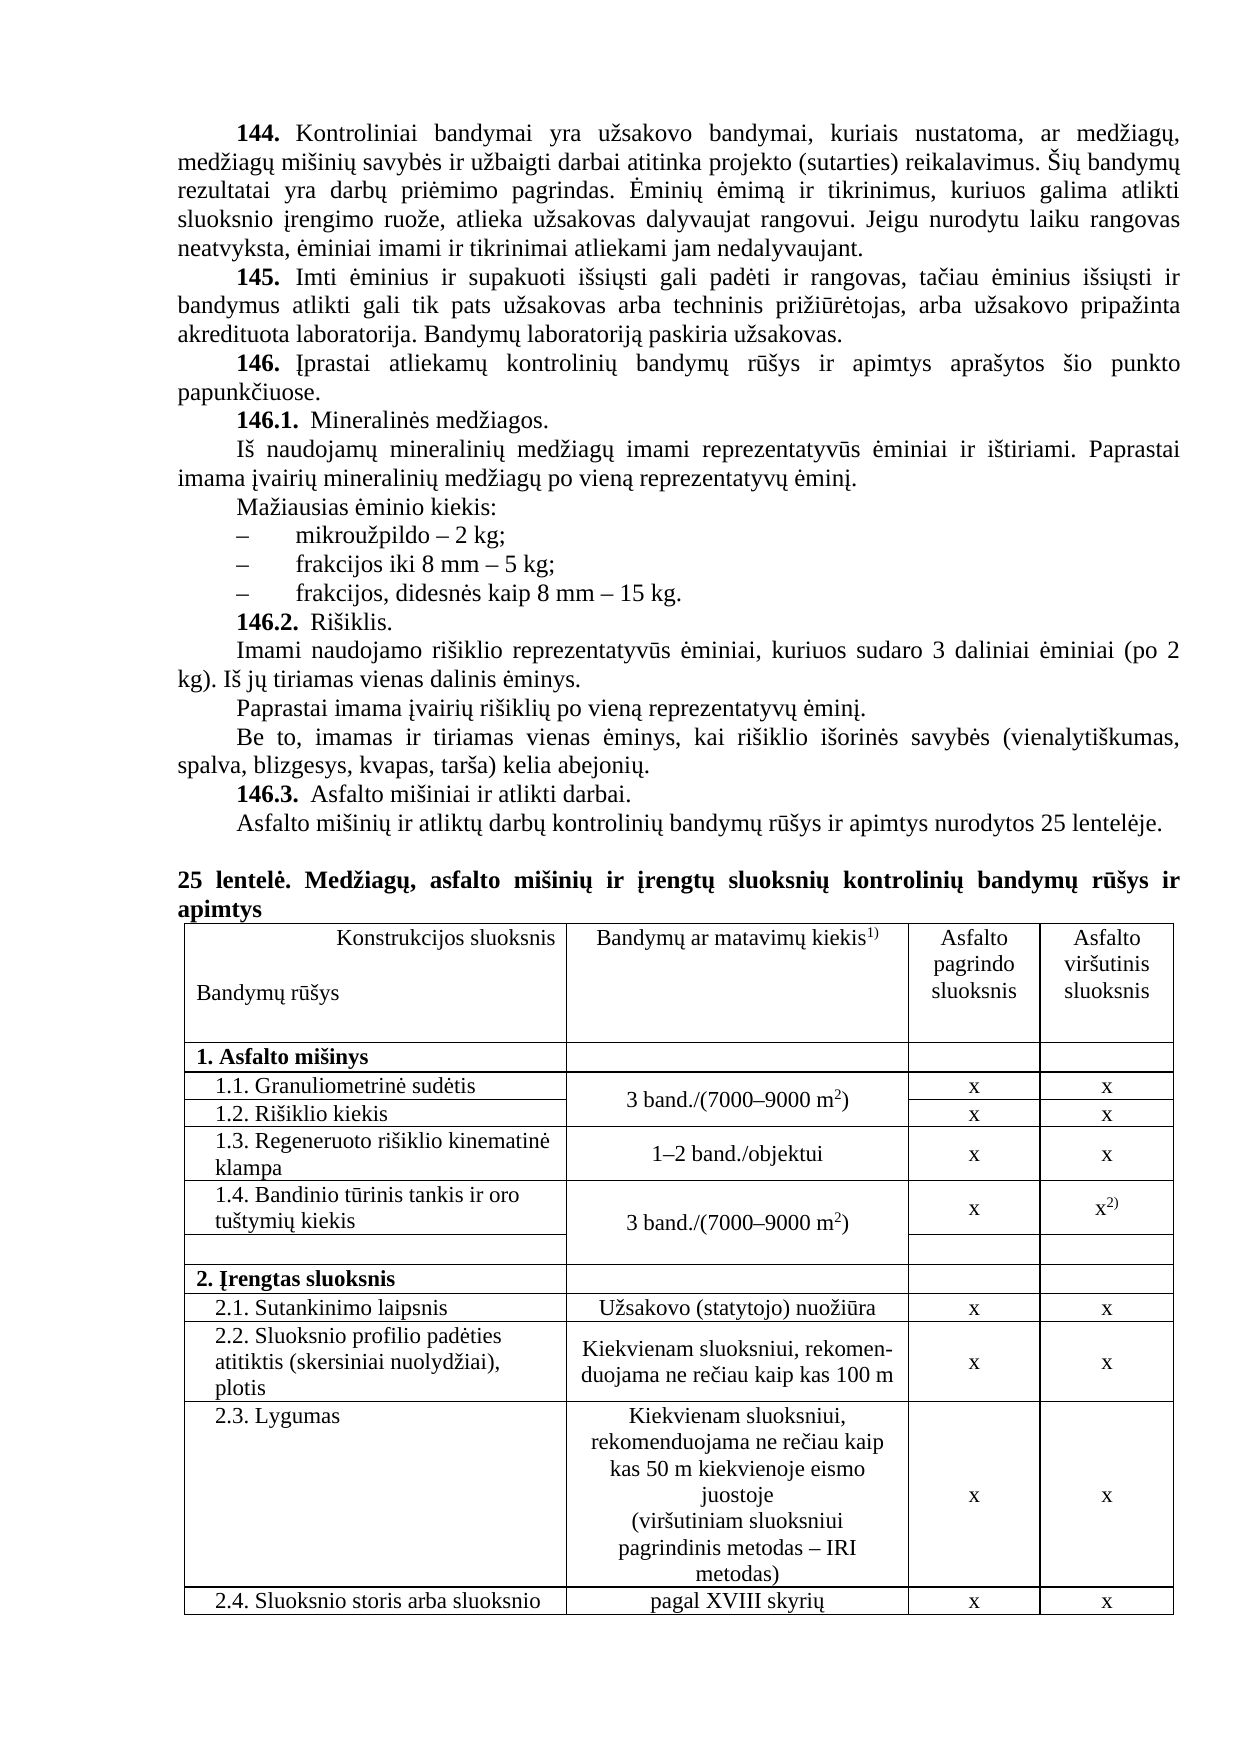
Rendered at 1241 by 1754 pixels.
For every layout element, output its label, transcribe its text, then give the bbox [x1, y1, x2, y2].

table_cell x [909, 1588, 1039, 1614]
text Paprastai imama įvairių rišiklių po vieną reprezentatyvų ėminį. [177, 693, 1181, 722]
table_cell [1041, 1043, 1173, 1071]
text 25 lentelė. Medžiagų, asfalto mišinių ir įrengtų sluoksnių kontrolinių bandymų rūšys ir apimtys [177, 866, 1181, 923]
table_cell 1–2 band./objektui [567, 1127, 908, 1180]
table_cell 1.3. Regeneruoto rišiklio kinematinė klampa [185, 1127, 566, 1180]
table_cell x [1041, 1402, 1173, 1586]
table_cell 3 band./(7000–9000 m2) [567, 1073, 908, 1126]
text – frakcijos iki 8 mm – 5 kg; [177, 549, 1181, 578]
table_cell x [1041, 1588, 1173, 1614]
table_cell x [909, 1294, 1039, 1321]
table_header Konstrukcijos sluoksnis Bandymų rūšys [185, 924, 566, 1042]
text Asfalto mišinių ir atliktų darbų kontrolinių bandymų rūšys ir apimtys nurodytos 25 lentelėje. [177, 808, 1181, 837]
table_cell 1.4. Bandinio tūrinis tankis ir oro tuštymių kiekis [185, 1181, 566, 1234]
text Be to, imamas ir tiriamas vienas ėminys, kai rišiklio išorinės savybės (vienalytiškumas, spalva, blizgesys, kvapas, tarša) kelia abejonių. [177, 722, 1181, 779]
table_header Asfalto pagrindo sluoksnis [909, 924, 1039, 1042]
text Mažiausias ėminio kiekis: [177, 492, 1181, 521]
table_cell 2.2. Sluoksnio profilio padėties atitiktis (skersiniai nuolydžiai), plotis [185, 1322, 566, 1401]
table_cell 2.4. Sluoksnio storis arba sluoksnio [185, 1588, 566, 1614]
table_cell x [909, 1127, 1039, 1180]
table_cell x2) [1041, 1181, 1173, 1234]
text – mikroužpildo – 2 kg; [177, 521, 1181, 549]
text 145. Imti ėminius ir supakuoti išsiųsti gali padėti ir rangovas, tačiau ėminius išsiųsti ir bandymus atlikti gali tik pats užsakovas arba techninis prižiūrėtojas, arba užsakovo pripažinta akredituota laboratorija. Bandymų laboratoriją paskiria užsakovas. [177, 262, 1181, 348]
text 146.2. Rišiklis. [177, 607, 1181, 636]
table_header Asfalto viršutinis sluoksnis [1041, 924, 1173, 1042]
table_cell [1041, 1235, 1173, 1263]
table_cell 2.1. Sutankinimo laipsnis [185, 1294, 566, 1321]
table_cell [909, 1043, 1039, 1071]
table_cell 1.1. Granuliometrinė sudėtis [185, 1073, 566, 1099]
table_cell 3 band./(7000–9000 m2) [567, 1181, 908, 1263]
text Iš naudojamų mineralinių medžiagų imami reprezentatyvūs ėminiai ir ištiriami. Paprastai imama įvairių mineralinių medžiagų po vieną reprezentatyvų ėminį. [177, 434, 1181, 492]
table_cell x [909, 1181, 1039, 1234]
table_cell 2.3. Lygumas [185, 1402, 566, 1586]
table_cell [567, 1265, 908, 1293]
table_cell Kiekvienam sluoksniui, rekomenduojama ne rečiau kaip kas 50 m kiekvienoje eismo juostoje (viršutiniam sluoksniui pagrindinis metodas – IRI metodas) [567, 1402, 908, 1586]
table_cell x [1041, 1322, 1173, 1401]
text 144. Kontroliniai bandymai yra užsakovo bandymai, kuriais nustatoma, ar medžiagų, medžiagų mišinių savybės ir užbaigti darbai atitinka projekto (sutarties) reikalavimus. Šių bandymų rezultatai yra darbų priėmimo pagrindas. Ėminių ėmimą ir tikrinimus, kuriuos galima atlikti sluoksnio įrengimo ruože, atlieka užsakovas dalyvaujat rangovui. Jeigu nurodytu laiku rangovas neatvyksta, ėminiai imami ir tikrinimai atliekami jam nedalyvaujant. [177, 118, 1181, 262]
table_cell x [1041, 1294, 1173, 1321]
table_cell x [909, 1322, 1039, 1401]
table_cell Kiekvienam sluoksniui, rekomen- duojama ne rečiau kaip kas 100 m [567, 1322, 908, 1401]
table_cell [185, 1235, 566, 1263]
table_cell x [1041, 1127, 1173, 1180]
table_cell Užsakovo (statytojo) nuožiūra [567, 1294, 908, 1321]
table_cell x [1041, 1100, 1173, 1126]
table_cell x [909, 1073, 1039, 1099]
table_cell [909, 1265, 1039, 1293]
text 146. Įprastai atliekamų kontrolinių bandymų rūšys ir apimtys aprašytos šio punkto papunkčiuose. [177, 348, 1181, 406]
table_header Bandymų ar matavimų kiekis1) [567, 924, 908, 1042]
text Imami naudojamo rišiklio reprezentatyvūs ėminiai, kuriuos sudaro 3 daliniai ėminiai (po 2 kg). Iš jų tiriamas vienas dalinis ėminys. [177, 636, 1181, 693]
text 146.3. Asfalto mišiniai ir atlikti darbai. [177, 779, 1181, 808]
table_cell x [909, 1402, 1039, 1586]
table_cell x [1041, 1073, 1173, 1099]
text 146.1. Mineralinės medžiagos. [177, 406, 1181, 434]
table_cell [909, 1235, 1039, 1263]
table_cell 1.2. Rišiklio kiekis [185, 1100, 566, 1126]
table_cell [1041, 1265, 1173, 1293]
text – frakcijos, didesnės kaip 8 mm – 15 kg. [177, 578, 1181, 607]
table_cell 2. Įrengtas sluoksnis [185, 1265, 566, 1293]
table_cell x [909, 1100, 1039, 1126]
table_cell pagal XVIII skyrių [567, 1588, 908, 1614]
table_cell [567, 1043, 908, 1071]
table_cell 1. Asfalto mišinys [185, 1043, 566, 1071]
